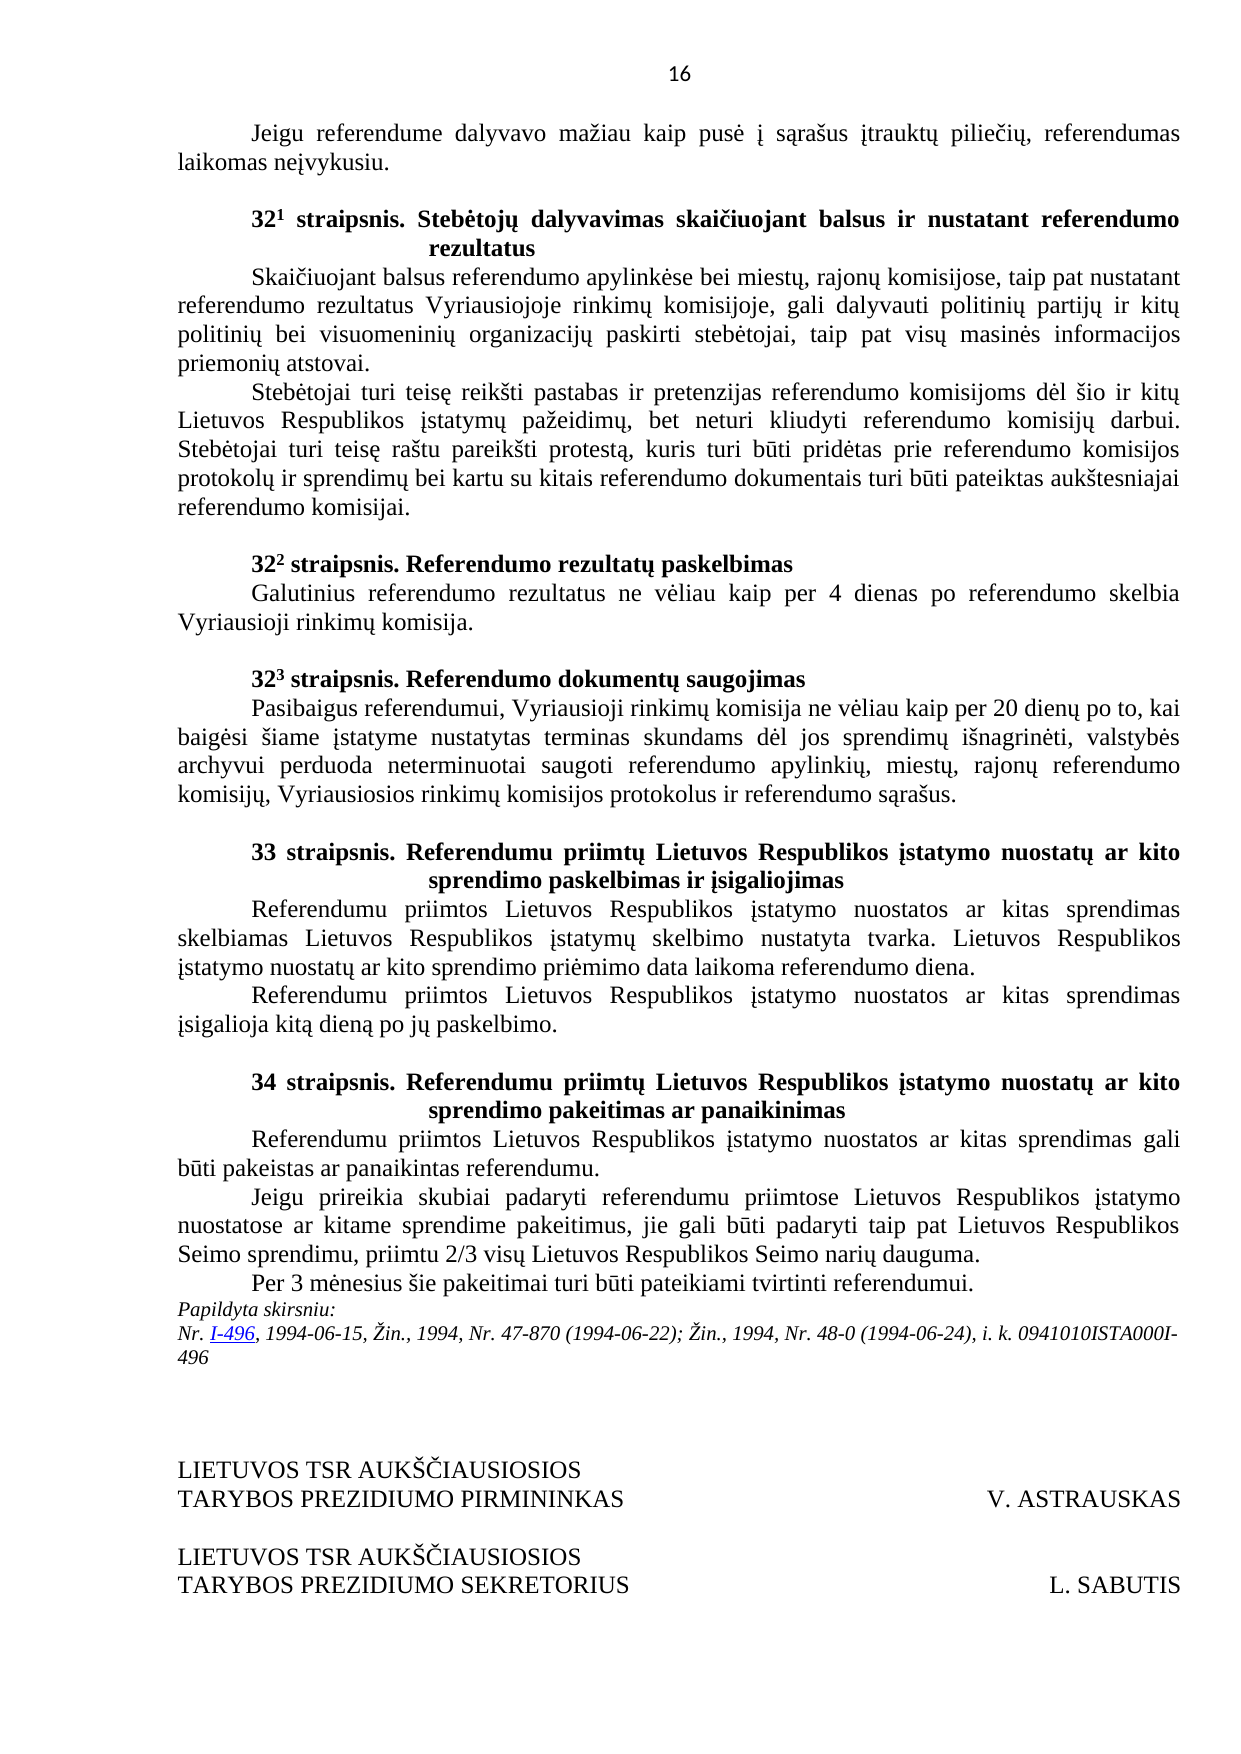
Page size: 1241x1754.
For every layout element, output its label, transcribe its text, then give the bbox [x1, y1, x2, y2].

text 322 straipsnis. Referendumo rezultatų paskelbimas [251, 549, 1181, 578]
text 321 straipsnis. Stebėtojų dalyvavimas skaičiuojant balsus ir nustatant referendumo rezultatus [251, 204, 1181, 262]
text 33 straipsnis. Referendumu priimtų Lietuvos Respublikos įstatymo nuostatų ar kito sprendimo paskelbimas ir įsigaliojimas [251, 837, 1181, 894]
text Papildyta skirsniu: [177, 1297, 1181, 1321]
text Jeigu referendume dalyvavo mažiau kaip pusė į sąrašus įtrauktų piliečių, referendumas laikomas neįvykusiu. [177, 118, 1181, 176]
text LIETUVOS TSR AUKŠČIAUSIOSIOS [177, 1542, 1181, 1570]
text 323 straipsnis. Referendumo dokumentų saugojimas [251, 664, 1181, 693]
text TARYBOS PREZIDIUMO SEKRETORIUS L. SABUTIS [177, 1570, 1181, 1599]
text Referendumu priimtos Lietuvos Respublikos įstatymo nuostatos ar kitas sprendimas įsigalioja kitą dieną po jų paskelbimo. [177, 981, 1181, 1038]
text Pasibaigus referendumui, Vyriausioji rinkimų komisija ne vėliau kaip per 20 dienų po to, kai baigėsi šiame įstatyme nustatytas terminas skundams dėl jos sprendimų išnagrinėti, valstybės archyvui perduoda neterminuotai saugoti referendumo apylinkių, miestų, rajonų referendumo komisijų, Vyriausiosios rinkimų komisijos protokolus ir referendumo sąrašus. [177, 693, 1181, 808]
text TARYBOS PREZIDIUMO PIRMININKAS V. ASTRAUSKAS [177, 1484, 1181, 1513]
text Galutinius referendumo rezultatus ne vėliau kaip per 4 dienas po referendumo skelbia Vyriausioji rinkimų komisija. [177, 578, 1181, 636]
text LIETUVOS TSR AUKŠČIAUSIOSIOS [177, 1455, 1181, 1484]
text Referendumu priimtos Lietuvos Respublikos įstatymo nuostatos ar kitas sprendimas gali būti pakeistas ar panaikintas referendumu. [177, 1124, 1181, 1182]
text 34 straipsnis. Referendumu priimtų Lietuvos Respublikos įstatymo nuostatų ar kito sprendimo pakeitimas ar panaikinimas [251, 1067, 1181, 1124]
text Stebėtojai turi teisę reikšti pastabas ir pretenzijas referendumo komisijoms dėl šio ir kitų Lietuvos Respublikos įstatymų pažeidimų, bet neturi kliudyti referendumo komisijų darbui. Stebėtojai turi teisę raštu pareikšti protestą, kuris turi būti pridėtas prie referendumo komisijos protokolų ir sprendimų bei kartu su kitais referendumo dokumentais turi būti pateiktas aukštesniajai referendumo komisijai. [177, 377, 1181, 521]
text Per 3 mėnesius šie pakeitimai turi būti pateikiami tvirtinti referendumui. [177, 1268, 1181, 1297]
text Jeigu prireikia skubiai padaryti referendumu priimtose Lietuvos Respublikos įstatymo nuostatose ar kitame sprendime pakeitimus, jie gali būti padaryti taip pat Lietuvos Respublikos Seimo sprendimu, priimtu 2/3 visų Lietuvos Respublikos Seimo narių dauguma. [177, 1182, 1181, 1268]
text Skaičiuojant balsus referendumo apylinkėse bei miestų, rajonų komisijose, taip pat nustatant referendumo rezultatus Vyriausiojoje rinkimų komisijoje, gali dalyvauti politinių partijų ir kitų politinių bei visuomeninių organizacijų paskirti stebėtojai, taip pat visų masinės informacijos priemonių atstovai. [177, 262, 1181, 377]
text Nr. I-496, 1994-06-15, Žin., 1994, Nr. 47-870 (1994-06-22); Žin., 1994, Nr. 48-0 (1994-06-24), i. k. 0941010ISTA000I-496 [177, 1321, 1181, 1369]
text Referendumu priimtos Lietuvos Respublikos įstatymo nuostatos ar kitas sprendimas skelbiamas Lietuvos Respublikos įstatymų skelbimo nustatyta tvarka. Lietuvos Respublikos įstatymo nuostatų ar kito sprendimo priėmimo data laikoma referendumo diena. [177, 894, 1181, 981]
